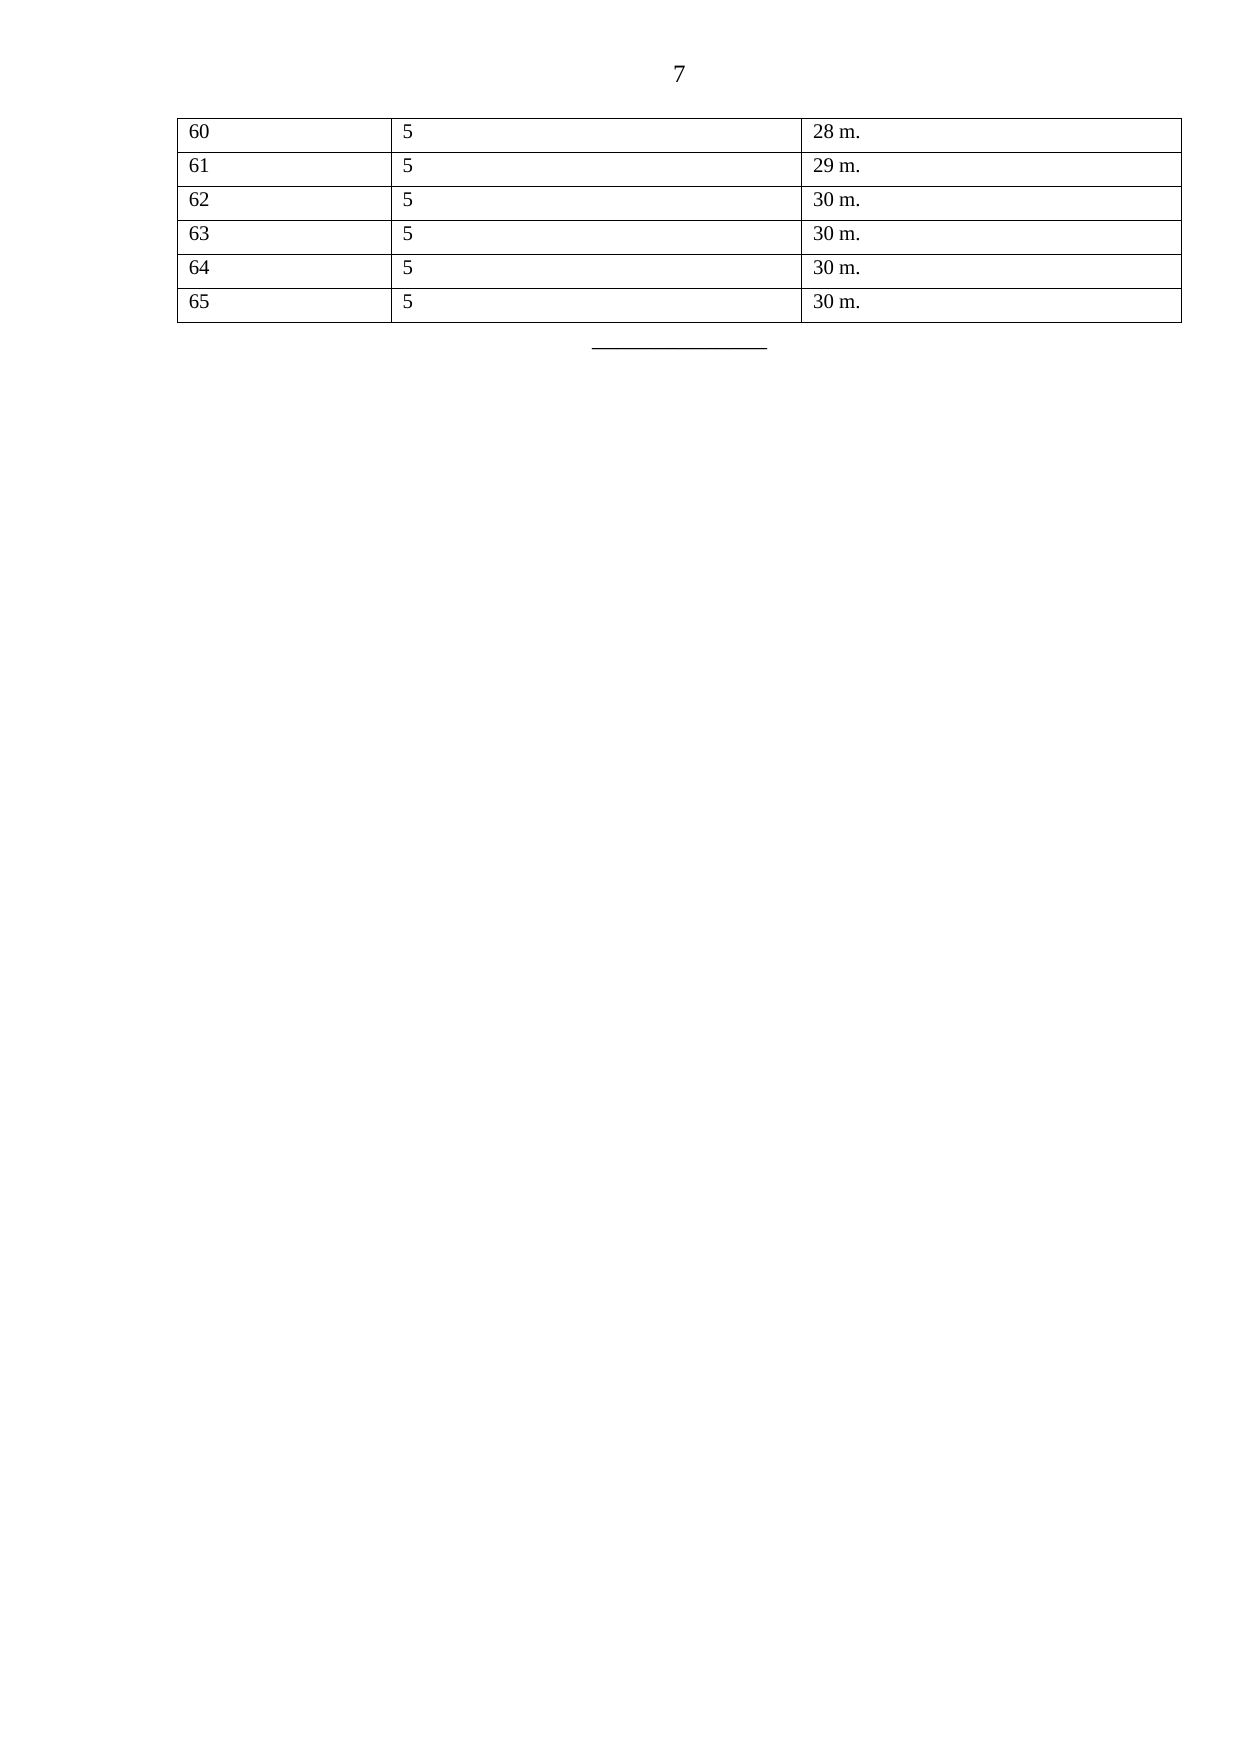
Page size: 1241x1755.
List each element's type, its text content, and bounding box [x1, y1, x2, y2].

table_cell 5 [392, 119, 801, 152]
table_cell 5 [392, 255, 801, 288]
table_cell 30 m. [802, 187, 1181, 220]
table_cell 60 [178, 119, 391, 152]
table_cell 5 [392, 153, 801, 186]
table_cell 62 [178, 187, 391, 220]
table_cell 65 [178, 289, 391, 322]
table_cell 5 [392, 187, 801, 220]
table_cell 63 [178, 221, 391, 254]
table_cell 5 [392, 289, 801, 322]
table_cell 5 [392, 221, 801, 254]
table_cell 61 [178, 153, 391, 186]
text ______________ [177, 323, 1181, 352]
table_cell 30 m. [802, 221, 1181, 254]
table_cell 64 [178, 255, 391, 288]
table_cell 30 m. [802, 255, 1181, 288]
table_cell 28 m. [802, 119, 1181, 152]
table_cell 29 m. [802, 153, 1181, 186]
table_cell 30 m. [802, 289, 1181, 322]
